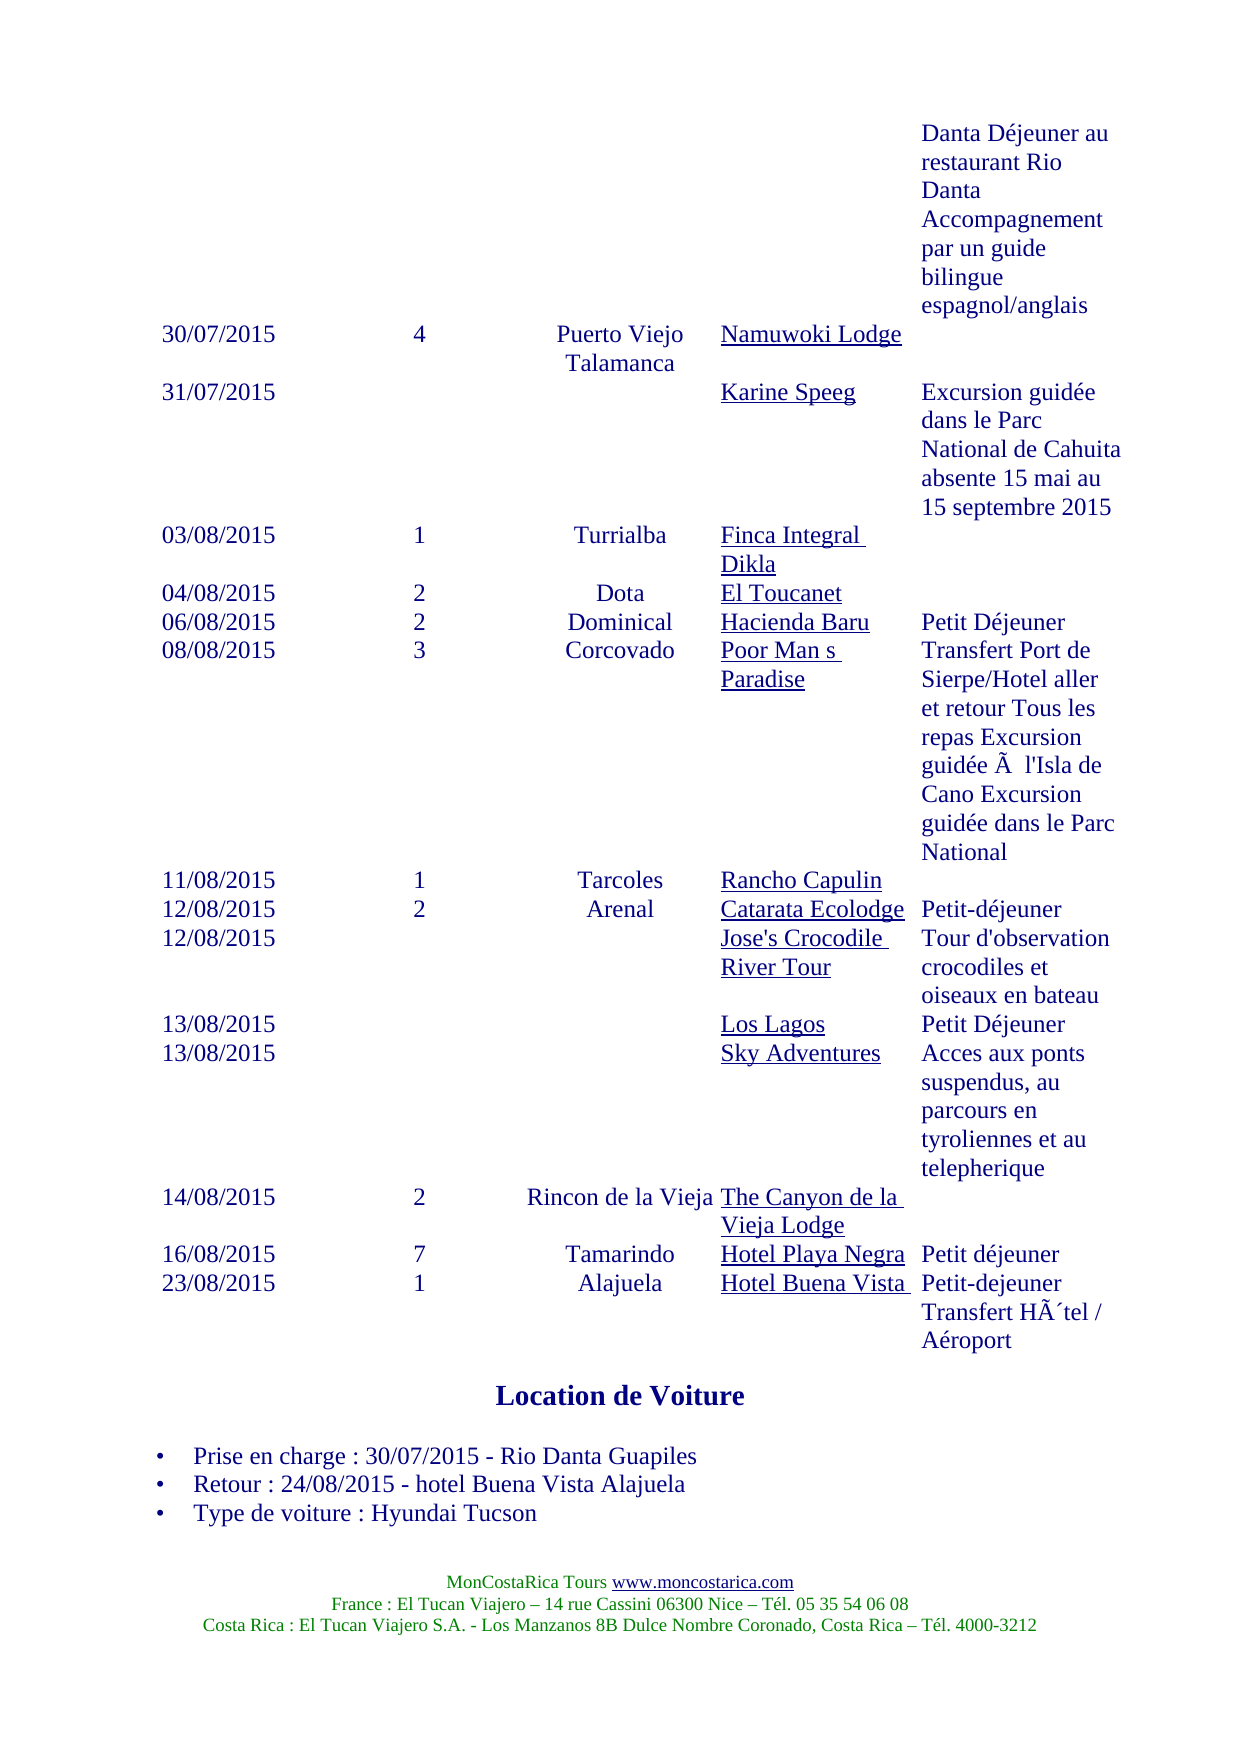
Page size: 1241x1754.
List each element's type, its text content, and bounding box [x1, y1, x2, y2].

table_cell Petit-dejeuner Transfert HÃ´tel / Aéroport [921, 1268, 1122, 1354]
table_cell Petit Déjeuner [921, 607, 1122, 636]
table_cell [520, 1009, 720, 1038]
table_cell Corcovado [520, 636, 720, 866]
table_cell 30/07/2015 [118, 319, 319, 377]
table_cell Hotel Buena Vista [720, 1268, 921, 1354]
table_cell 06/08/2015 [118, 607, 319, 636]
table_cell [921, 866, 1122, 894]
table_cell 13/08/2015 [118, 1009, 319, 1038]
table_cell [520, 377, 720, 521]
table_cell [520, 923, 720, 1009]
table_cell Catarata Ecolodge [720, 894, 921, 923]
table_cell Petit Déjeuner [921, 1009, 1122, 1038]
table_cell [520, 1038, 720, 1182]
table_cell Tour d'observation crocodiles et oiseaux en bateau [921, 923, 1122, 1009]
table_cell Transfert Port de Sierpe/Hotel aller et retour Tous les repas Excursion guidée Ã l'Isla de Cano Excursion guidée dans le Parc National [921, 636, 1122, 866]
list Retour : 24/08/2015 - hotel Buena Vista Alajuela [156, 1469, 1122, 1498]
table_cell 14/08/2015 [118, 1182, 319, 1239]
table_cell [520, 118, 720, 319]
table_cell 2 [319, 607, 519, 636]
list Type de voiture : Hyundai Tucson [156, 1498, 1122, 1527]
table_cell Arenal [520, 894, 720, 923]
table_cell Namuwoki Lodge [720, 319, 921, 377]
table_cell Rincon de la Vieja [520, 1182, 720, 1239]
table_cell Jose's Crocodile River Tour [720, 923, 921, 1009]
table_cell Sky Adventures [720, 1038, 921, 1182]
table_cell [319, 118, 519, 319]
table_cell 31/07/2015 [118, 377, 319, 521]
table_cell 2 [319, 1182, 519, 1239]
table_cell 7 [319, 1239, 519, 1268]
table_cell 2 [319, 894, 519, 923]
table_cell Puerto Viejo Talamanca [520, 319, 720, 377]
table_cell Hacienda Baru [720, 607, 921, 636]
table_cell 16/08/2015 [118, 1239, 319, 1268]
table_cell [921, 521, 1122, 578]
table_cell 1 [319, 866, 519, 894]
table_cell [319, 377, 519, 521]
table_cell Excursion guidée dans le Parc National de Cahuita absente 15 mai au 15 septembre 2015 [921, 377, 1122, 521]
table_cell Finca Integral Dikla [720, 521, 921, 578]
table_cell El Toucanet [720, 578, 921, 607]
table_cell 23/08/2015 [118, 1268, 319, 1354]
table_cell 12/08/2015 [118, 923, 319, 1009]
table_cell [319, 1038, 519, 1182]
table_cell Poor Man s Paradise [720, 636, 921, 866]
table_cell 11/08/2015 [118, 866, 319, 894]
table_cell Tarcoles [520, 866, 720, 894]
table_cell Rancho Capulin [720, 866, 921, 894]
table_cell Dominical [520, 607, 720, 636]
table_cell Turrialba [520, 521, 720, 578]
table_cell The Canyon de la Vieja Lodge [720, 1182, 921, 1239]
table_cell Dota [520, 578, 720, 607]
table_cell Karine Speeg [720, 377, 921, 521]
table_cell [720, 118, 921, 319]
table_cell 04/08/2015 [118, 578, 319, 607]
table_cell 1 [319, 1268, 519, 1354]
table_cell Petit-déjeuner [921, 894, 1122, 923]
table_cell [118, 118, 319, 319]
table_cell [921, 578, 1122, 607]
table_cell 2 [319, 578, 519, 607]
table_cell Tamarindo [520, 1239, 720, 1268]
table_cell 13/08/2015 [118, 1038, 319, 1182]
table_cell Petit déjeuner [921, 1239, 1122, 1268]
table_cell [319, 1009, 519, 1038]
text Location de Voiture [118, 1378, 1122, 1412]
table_cell Los Lagos [720, 1009, 921, 1038]
table_cell 12/08/2015 [118, 894, 319, 923]
table_cell 1 [319, 521, 519, 578]
table_cell [921, 1182, 1122, 1239]
table_cell 03/08/2015 [118, 521, 319, 578]
table_cell Hotel Playa Negra [720, 1239, 921, 1268]
table_cell 4 [319, 319, 519, 377]
table_cell [921, 319, 1122, 377]
table_cell 3 [319, 636, 519, 866]
table_cell Acces aux ponts suspendus, au parcours en tyroliennes et au telepherique [921, 1038, 1122, 1182]
list Prise en charge : 30/07/2015 - Rio Danta Guapiles [156, 1441, 1122, 1469]
table_cell 08/08/2015 [118, 636, 319, 866]
table_cell Danta Déjeuner au restaurant Rio Danta Accompagnement par un guide bilingue espagnol/anglais [921, 118, 1122, 319]
table_cell Alajuela [520, 1268, 720, 1354]
table_cell [319, 923, 519, 1009]
